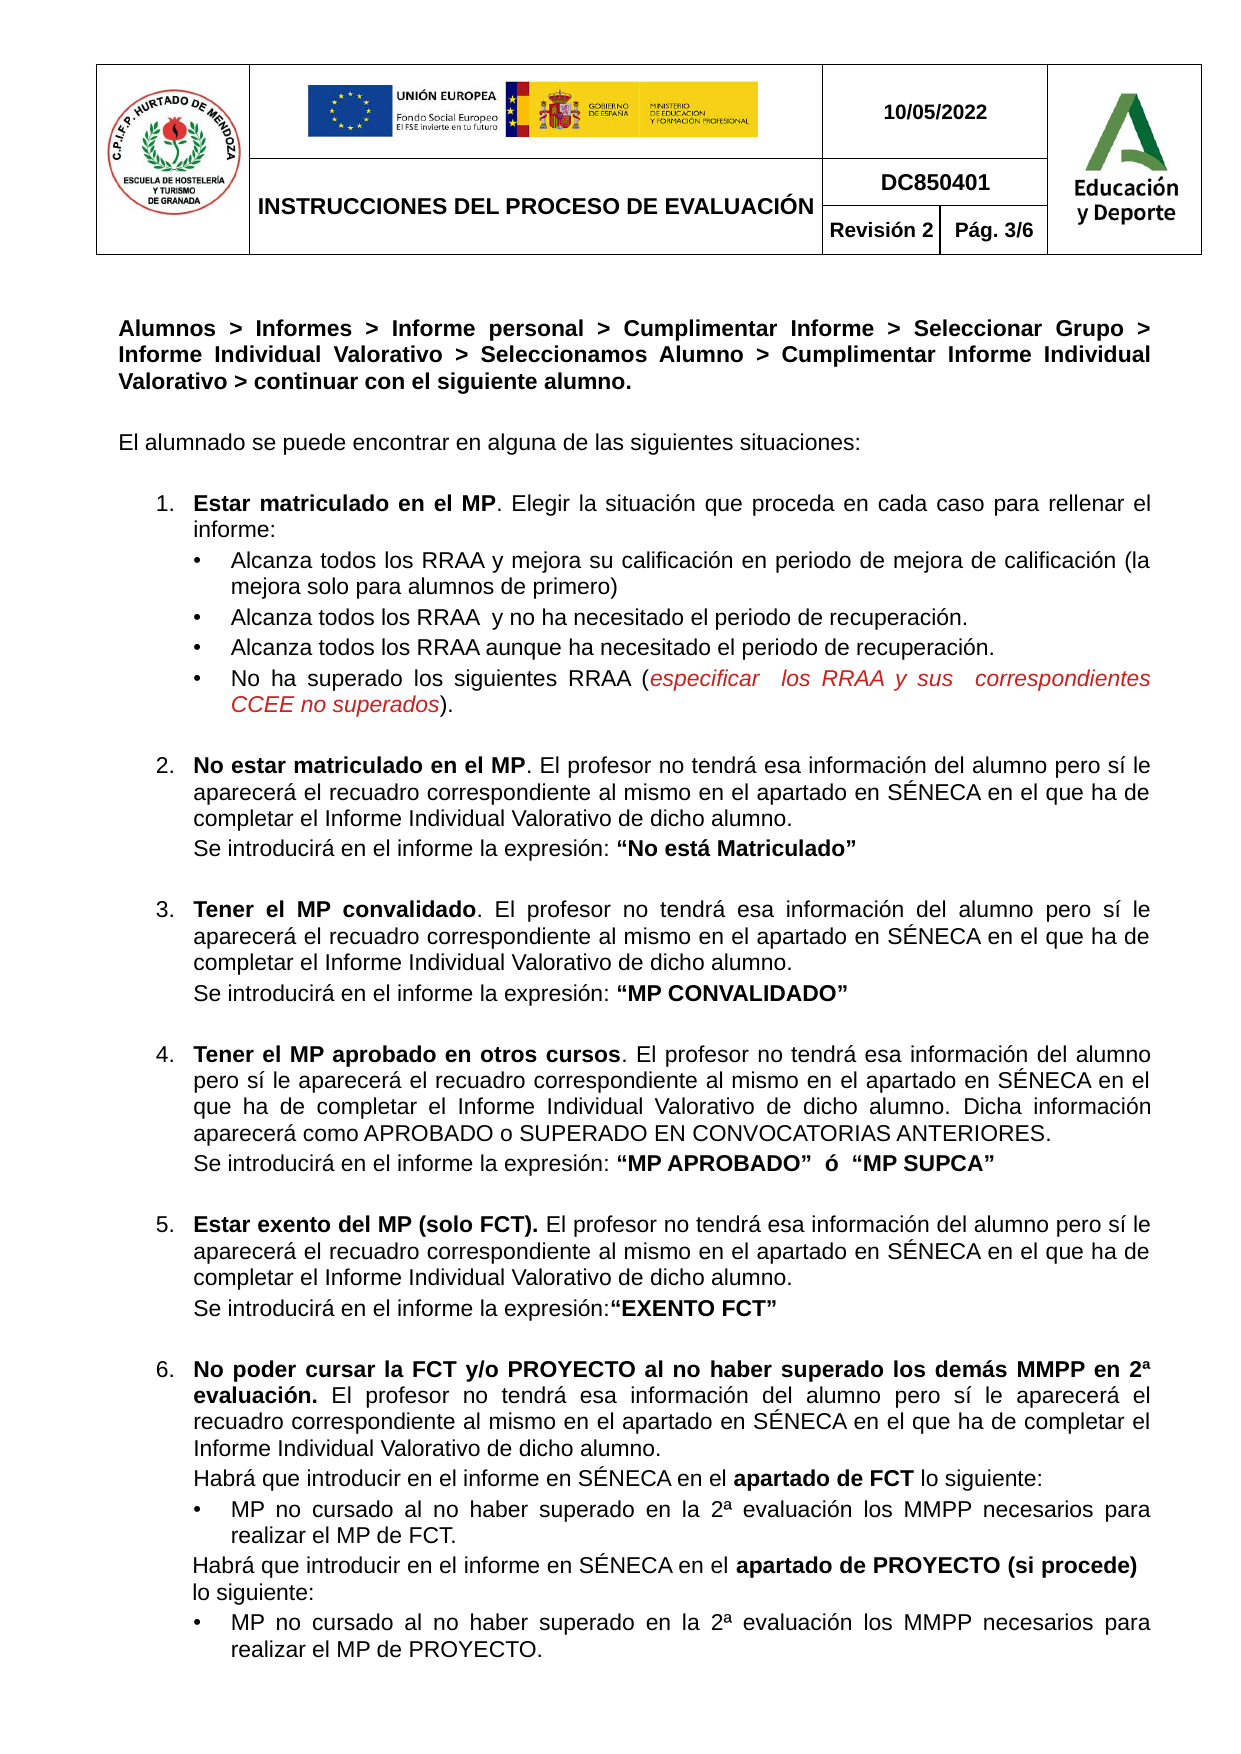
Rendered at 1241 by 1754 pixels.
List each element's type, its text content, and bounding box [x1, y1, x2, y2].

picture [1070, 91, 1181, 225]
list No ha superado los siguientes RRAA (especificar los RRAA y sus correspondientes CCEE no superados). [193, 665, 1152, 717]
picture [304, 81, 758, 137]
text El alumnado se puede encontrar en alguna de las siguientes situaciones: [118, 429, 1152, 455]
list Alcanza todos los RRAA aunque ha necesitado el periodo de recuperación. [193, 634, 1152, 661]
list No estar matriculado en el MP. El profesor no tendrá esa información del alumno pero sí le aparecerá el recuadro correspondiente al mismo en el apartado en SÉNECA en el que ha de completar el Informe Individual Valorativo de dicho alumno. [156, 752, 1152, 831]
list MP no cursado al no haber superado en la 2ª evaluación los MMPP necesarios para realizar el MP de FCT. [193, 1496, 1152, 1548]
list Alcanza todos los RRAA y no ha necesitado el periodo de recuperación. [193, 604, 1152, 630]
list Tener el MP convalidado. El profesor no tendrá esa información del alumno pero sí le aparecerá el recuadro correspondiente al mismo en el apartado en SÉNECA en el que ha de completar el Informe Individual Valorativo de dicho alumno. [156, 896, 1152, 975]
list Se introducirá en el informe la expresión: “No está Matriculado” [156, 835, 1152, 862]
picture [106, 89, 242, 216]
list Habrá que introducir en el informe en SÉNECA en el apartado de FCT lo siguiente: [156, 1465, 1152, 1491]
list MP no cursado al no haber superado en la 2ª evaluación los MMPP necesarios para realizar el MP de PROYECTO. [193, 1609, 1152, 1662]
list Estar exento del MP (solo FCT). El profesor no tendrá esa información del alumno pero sí le aparecerá el recuadro correspondiente al mismo en el apartado en SÉNECA en el que ha de completar el Informe Individual Valorativo de dicho alumno. [156, 1211, 1152, 1290]
list Se introducirá en el informe la expresión: “MP APROBADO” ó “MP SUPCA” [156, 1150, 1152, 1177]
list Estar matriculado en el MP. Elegir la situación que proceda en cada caso para rellenar el informe: [156, 490, 1152, 543]
text Habrá que introducir en el informe en SÉNECA en el apartado de PROYECTO (si procede) lo siguiente: [118, 1552, 1152, 1605]
list Se introducirá en el informe la expresión:“EXENTO FCT” [156, 1294, 1152, 1321]
list No poder cursar la FCT y/o PROYECTO al no haber superado los demás MMPP en 2ª evaluación. El profesor no tendrá esa información del alumno pero sí le aparecerá el recuadro correspondiente al mismo en el apartado en SÉNECA en el que ha de completar el Informe Individual Valorativo de dicho alumno. [156, 1356, 1152, 1461]
list Se introducirá en el informe la expresión: “MP CONVALIDADO” [156, 979, 1152, 1006]
text Alumnos > Informes > Informe personal > Cumplimentar Informe > Seleccionar Grupo > Informe Individual Valorativo > Seleccionamos Alumno > Cumplimentar Informe Individual Valorativo > continuar con el siguiente alumno. [118, 315, 1152, 394]
list Tener el MP aprobado en otros cursos. El profesor no tendrá esa información del alumno pero sí le aparecerá el recuadro correspondiente al mismo en el apartado en SÉNECA en el que ha de completar el Informe Individual Valorativo de dicho alumno. Dicha información aparecerá como APROBADO o SUPERADO EN CONVOCATORIAS ANTERIORES. [156, 1041, 1152, 1146]
list Alcanza todos los RRAA y mejora su calificación en periodo de mejora de calificación (la mejora solo para alumnos de primero) [193, 547, 1152, 599]
